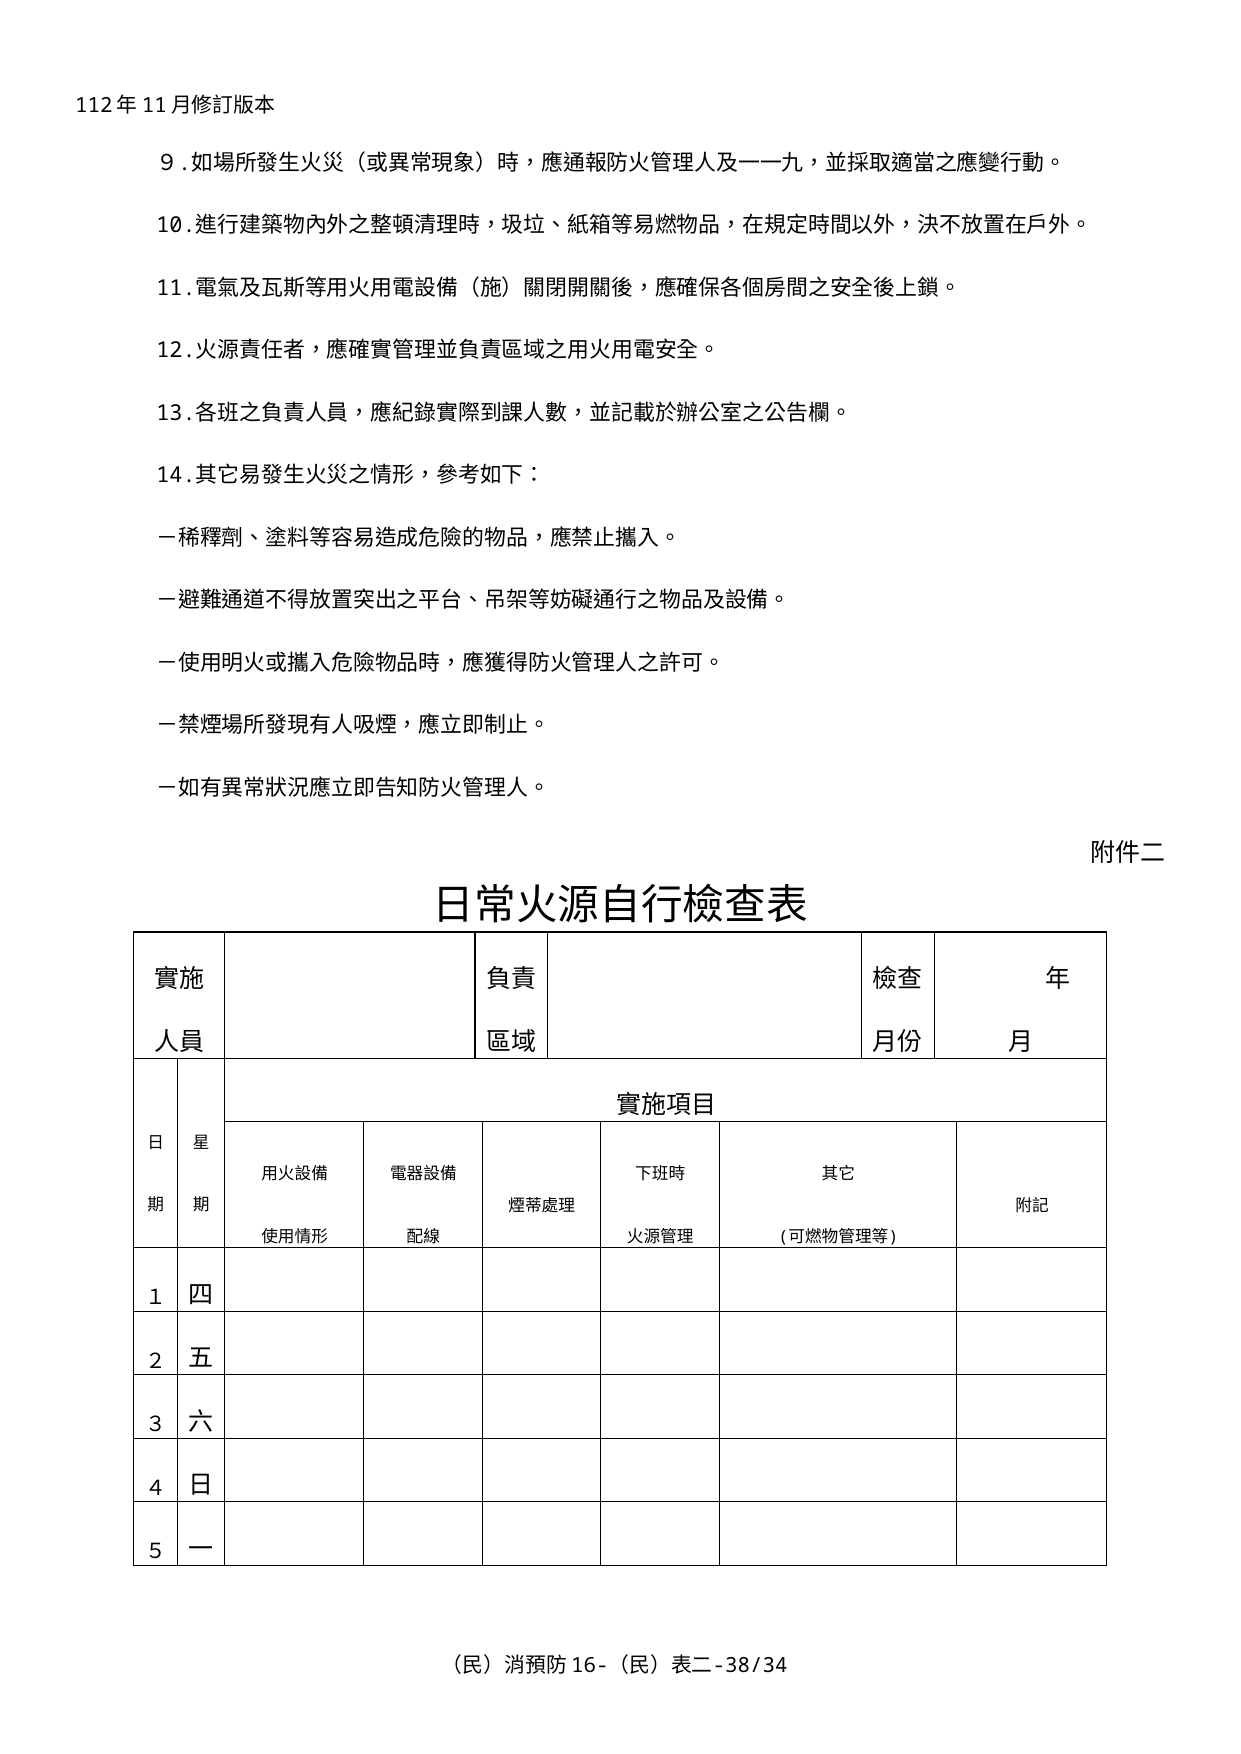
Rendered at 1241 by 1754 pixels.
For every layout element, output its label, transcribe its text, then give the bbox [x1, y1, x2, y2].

table_header 年 月 [935, 933, 1106, 1057]
table_cell [720, 1502, 798, 1565]
table_cell [798, 1502, 956, 1565]
text 日常火源自行檢查表 [75, 869, 1165, 931]
table_cell [720, 1439, 798, 1501]
table_cell [957, 1375, 1106, 1438]
table_header [225, 933, 474, 1057]
text 11.電氣及瓦斯等用火用電設備（施）關閉開關後，應確保各個房間之安全後上鎖。 [90, 244, 1165, 306]
table_cell 一 [178, 1502, 224, 1565]
text ９.如場所發生火災（或異常現象）時，應通報防火管理人及一一九，並採取適當之應變行動。 [90, 119, 1165, 181]
table_cell [798, 1375, 956, 1438]
table_header 檢查月份 [862, 933, 934, 1057]
table_cell [225, 1439, 363, 1501]
table_cell [720, 1375, 798, 1438]
table_header 實施人員 [134, 933, 224, 1057]
text －使用明火或攜入危險物品時，應獲得防火管理人之許可。 [90, 619, 1165, 681]
table_cell [720, 1248, 798, 1311]
table_cell [483, 1502, 600, 1565]
table_cell 日 [178, 1439, 224, 1501]
table_cell 六 [178, 1375, 224, 1438]
table_cell 星期 [178, 1059, 224, 1247]
table_cell [225, 1312, 363, 1374]
table_cell 五 [178, 1312, 224, 1374]
table_cell [601, 1375, 719, 1438]
table_header [548, 933, 861, 1057]
table_cell [957, 1312, 1106, 1374]
table_cell [601, 1502, 719, 1565]
table_cell 電器設備 配線 [364, 1122, 482, 1247]
table_cell [798, 1312, 956, 1374]
table_cell 日期 [134, 1059, 177, 1247]
table_cell [364, 1248, 482, 1311]
table_cell [720, 1312, 798, 1374]
table_cell [483, 1439, 600, 1501]
table_cell [483, 1248, 600, 1311]
table_cell ３ [134, 1375, 177, 1438]
table_cell [957, 1439, 1106, 1501]
table_cell [225, 1248, 363, 1311]
table_cell 其它 (可燃物管理等) [720, 1122, 956, 1247]
table_cell ５ [134, 1502, 177, 1565]
table_cell １ [134, 1248, 177, 1311]
table_cell 四 [178, 1248, 224, 1311]
table_cell [957, 1502, 1106, 1565]
text －禁煙場所發現有人吸煙，應立即制止。 [90, 681, 1165, 744]
table_cell [957, 1248, 1106, 1311]
table_header 負責區域 [476, 933, 547, 1057]
table_cell 下班時 火源管理 [601, 1122, 719, 1247]
text －如有異常狀況應立即告知防火管理人。 [90, 744, 1165, 806]
text 12.火源責任者，應確實管理並負責區域之用火用電安全。 [90, 306, 1165, 369]
table_cell [798, 1439, 956, 1501]
text 13.各班之負責人員，應紀錄實際到課人數，並記載於辦公室之公告欄。 [90, 369, 1165, 431]
table_cell [483, 1375, 600, 1438]
table_cell [225, 1502, 363, 1565]
table_cell [364, 1375, 482, 1438]
text 10.進行建築物內外之整頓清理時，圾垃、紙箱等易燃物品，在規定時間以外，決不放置在戶外。 [90, 181, 1165, 244]
table_cell [364, 1439, 482, 1501]
table_cell [601, 1312, 719, 1374]
table_cell [364, 1502, 482, 1565]
table_cell [798, 1248, 956, 1311]
table_cell [364, 1312, 482, 1374]
table_cell 用火設備 使用情形 [225, 1122, 363, 1247]
table_cell ４ [134, 1439, 177, 1501]
text －避難通道不得放置突出之平台、吊架等妨礙通行之物品及設備。 [90, 556, 1165, 619]
table_cell [601, 1248, 719, 1311]
table_cell [483, 1312, 600, 1374]
text 14.其它易發生火災之情形，參考如下： [90, 431, 1165, 494]
table_cell 煙蒂處理 [483, 1122, 600, 1247]
table_cell [225, 1375, 363, 1438]
table_cell ２ [134, 1312, 177, 1374]
table_cell [601, 1439, 719, 1501]
table_cell 實施項目 [225, 1059, 1106, 1121]
text －稀釋劑、塗料等容易造成危險的物品，應禁止攜入。 [90, 494, 1165, 556]
text 附件二 [75, 806, 1165, 869]
table_cell 附記 [957, 1122, 1106, 1247]
